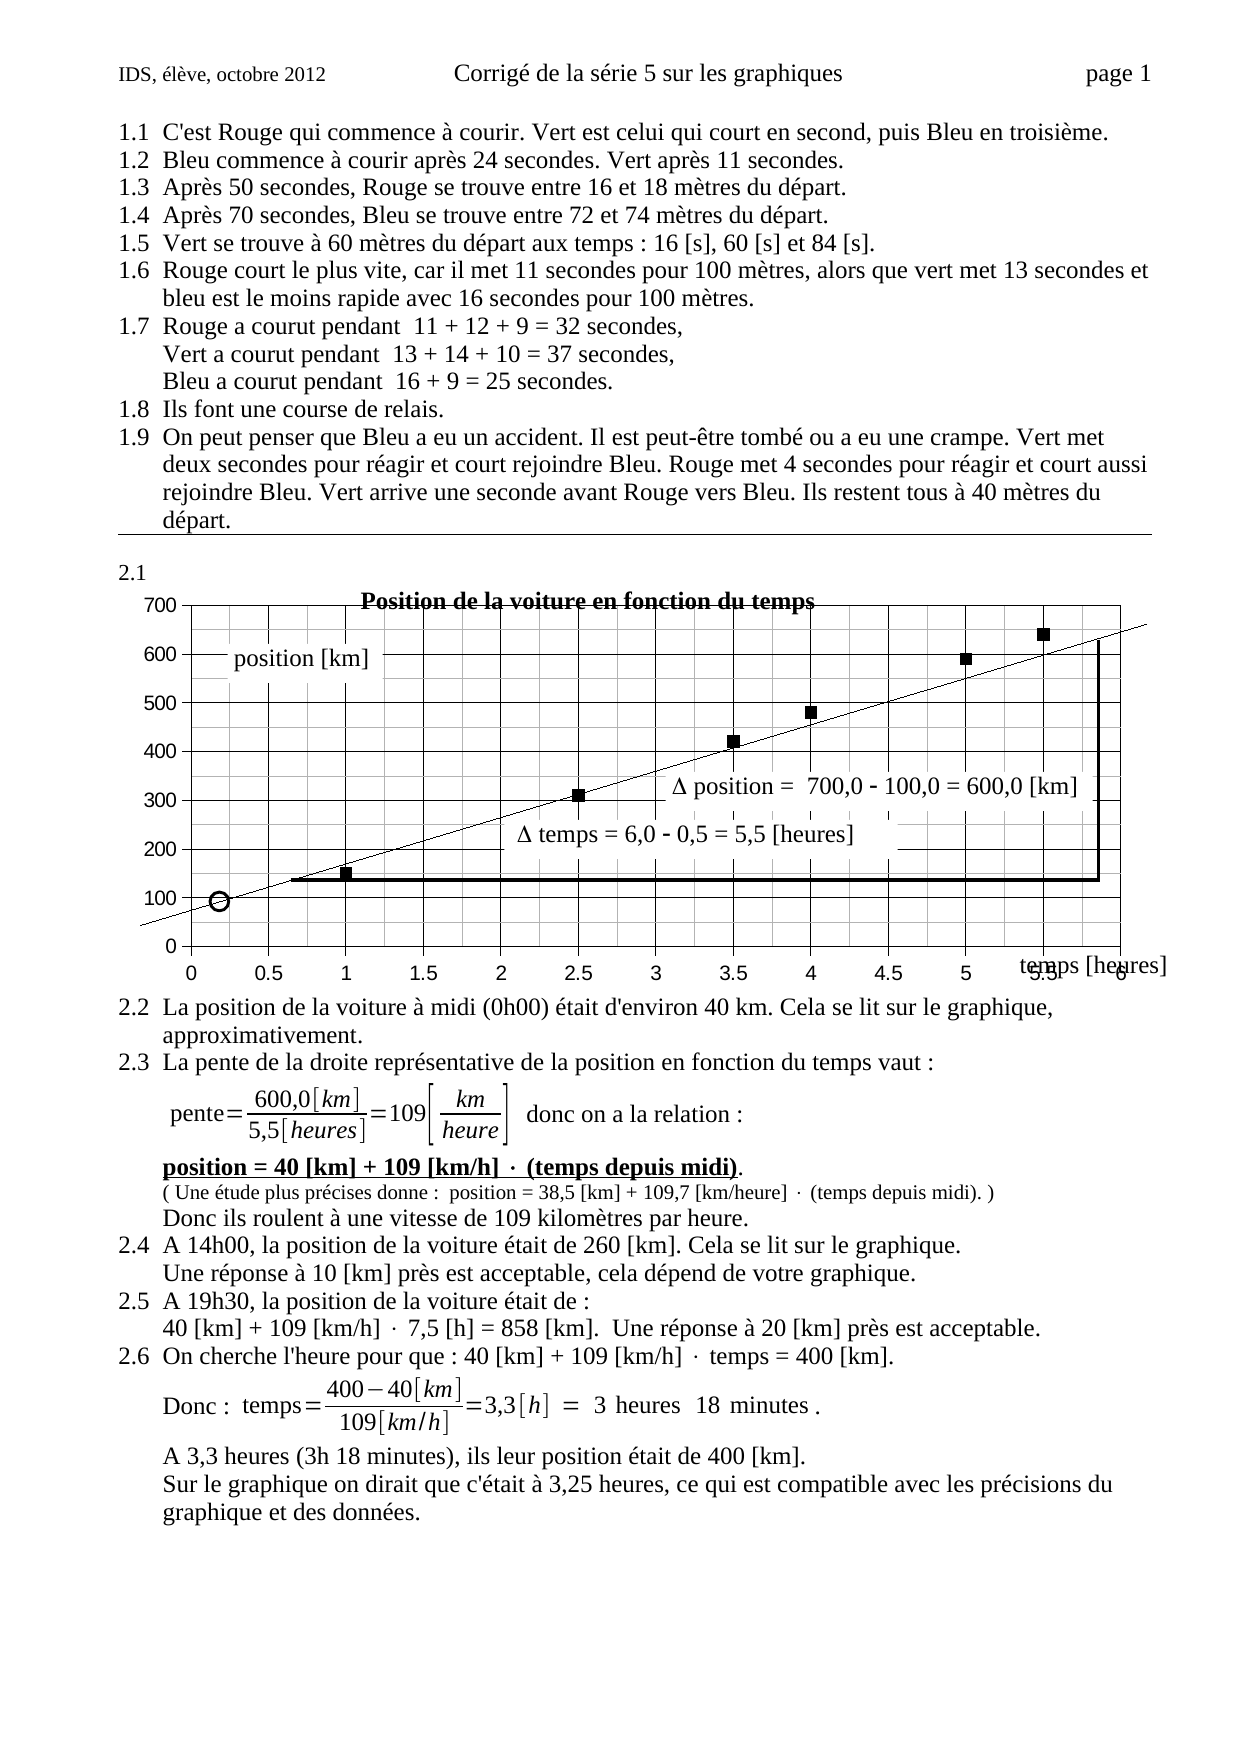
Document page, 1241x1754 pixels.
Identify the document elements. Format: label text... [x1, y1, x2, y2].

text 1.8 Ils font une course de relais. [118, 395, 1152, 423]
text Donc ils roulent à une vitesse de 109 kilomètres par heure. [118, 1204, 1152, 1231]
text 1.4 Après 70 secondes, Bleu se trouve entre 72 et 74 mètres du départ. [118, 201, 1152, 229]
text 1.5 Vert se trouve à 60 mètres du départ aux temps : 16 [s], 60 [s] et 84 [s]. [118, 229, 1152, 257]
text ( Une étude plus précises donne : position = 38,5 [km] + 109,7 [km/heure]  (temps depuis midi). ) [118, 1181, 1152, 1204]
text 2.6 On cherche l'heure pour que : 40 [km] + 109 [km/h]  temps = 400 [km]. [118, 1342, 1152, 1370]
text 1.3 Après 50 secondes, Rouge se trouve entre 16 et 18 mètres du départ. [118, 173, 1152, 201]
text Donc : . [118, 1370, 1152, 1442]
text 1.7 Rouge a courut pendant 11 + 12 + 9 = 32 secondes, Vert a courut pendant 13 + 14 + 10 = 37 secondes, Bleu a courut pendant 16 + 9 = 25 secondes. [118, 312, 1152, 395]
text 2.1 [118, 560, 1152, 586]
text 1.2 Bleu commence à courir après 24 secondes. Vert après 11 secondes. [118, 146, 1152, 173]
text 1.6 Rouge court le plus vite, car il met 11 secondes pour 100 mètres, alors que vert met 13 secondes et bleu est le moins rapide avec 16 secondes pour 100 mètres. [118, 257, 1152, 312]
text 2.2 La position de la voiture à midi (0h00) était d'environ 40 km. Cela se lit sur le graphique, approximativement. [118, 586, 1152, 1048]
text 2.5 A 19h30, la position de la voiture était de : 40 [km] + 109 [km/h]  7,5 [h] = 858 [km]. Une réponse à 20 [km] près est acceptable. [118, 1287, 1152, 1342]
text 1.9 On peut penser que Bleu a eu un accident. Il est peut-être tombé ou a eu une crampe. Vert met deux secondes pour réagir et court rejoindre Bleu. Rouge met 4 secondes pour réagir et court aussi rejoindre Bleu. Vert arrive une seconde avant Rouge vers Bleu. Ils restent tous à 40 mètres du départ. [118, 423, 1152, 534]
text 2.4 A 14h00, la position de la voiture était de 260 [km]. Cela se lit sur le graphique. Une réponse à 10 [km] près est acceptable, cela dépend de votre graphique. [118, 1231, 1152, 1287]
text 2.3 La pente de la droite représentative de la position en fonction du temps vaut : donc on a la relation : position = 40 [km] + 109 [km/h]  (temps depuis midi). [118, 1048, 1152, 1181]
text 1.1 C'est Rouge qui commence à courir. Vert est celui qui court en second, puis Bleu en troisième. [118, 118, 1152, 146]
text Sur le graphique on dirait que c'était à 3,25 heures, ce qui est compatible avec les précisions du graphique et des données. [118, 1470, 1152, 1526]
text A 3,3 heures (3h 18 minutes), ils leur position était de 400 [km]. [118, 1442, 1152, 1470]
